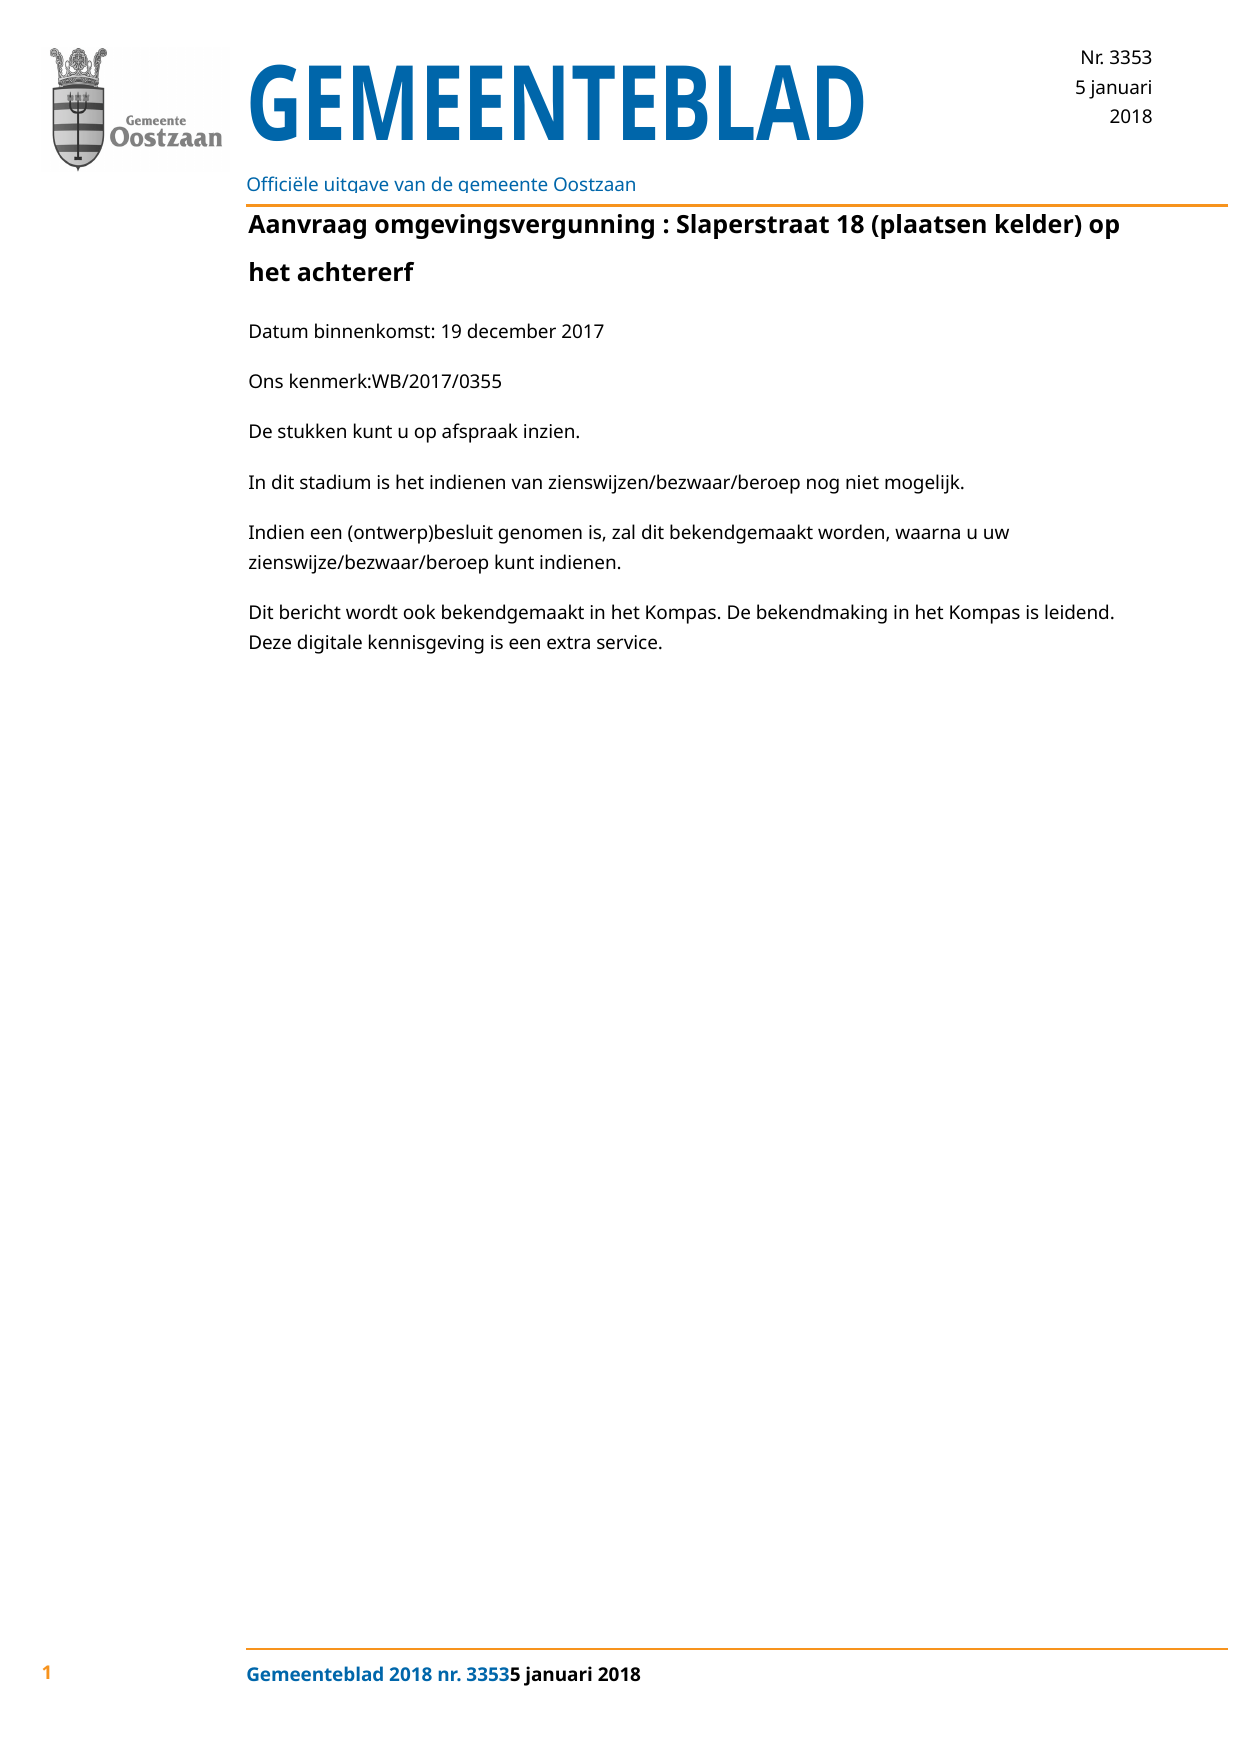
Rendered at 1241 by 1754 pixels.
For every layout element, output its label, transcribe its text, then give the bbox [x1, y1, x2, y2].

text Ons kenmerk:WB/2017/0355 [248, 368, 1152, 394]
text Aanvraag omgevingsvergunning : Slaperstraat 18 (plaatsen kelder) op het achtererf [248, 207, 1152, 288]
text Indien een (ontwerp)besluit genomen is, zal dit bekendgemaakt worden, waarna u uw zienswijze/bezwaar/beroep kunt indienen. [248, 519, 1152, 575]
picture [41, 47, 231, 172]
text De stukken kunt u op afspraak inzien. [248, 419, 1152, 444]
text In dit stadium is het indienen van zienswijzen/bezwaar/beroep nog niet mogelijk. [248, 469, 1152, 495]
text Datum binnenkomst: 19 december 2017 [248, 318, 1152, 344]
text Dit bericht wordt ook bekendgemaakt in het Kompas. De bekendmaking in het Kompas is leidend. Deze digitale kennisgeving is een extra service. [248, 599, 1152, 655]
